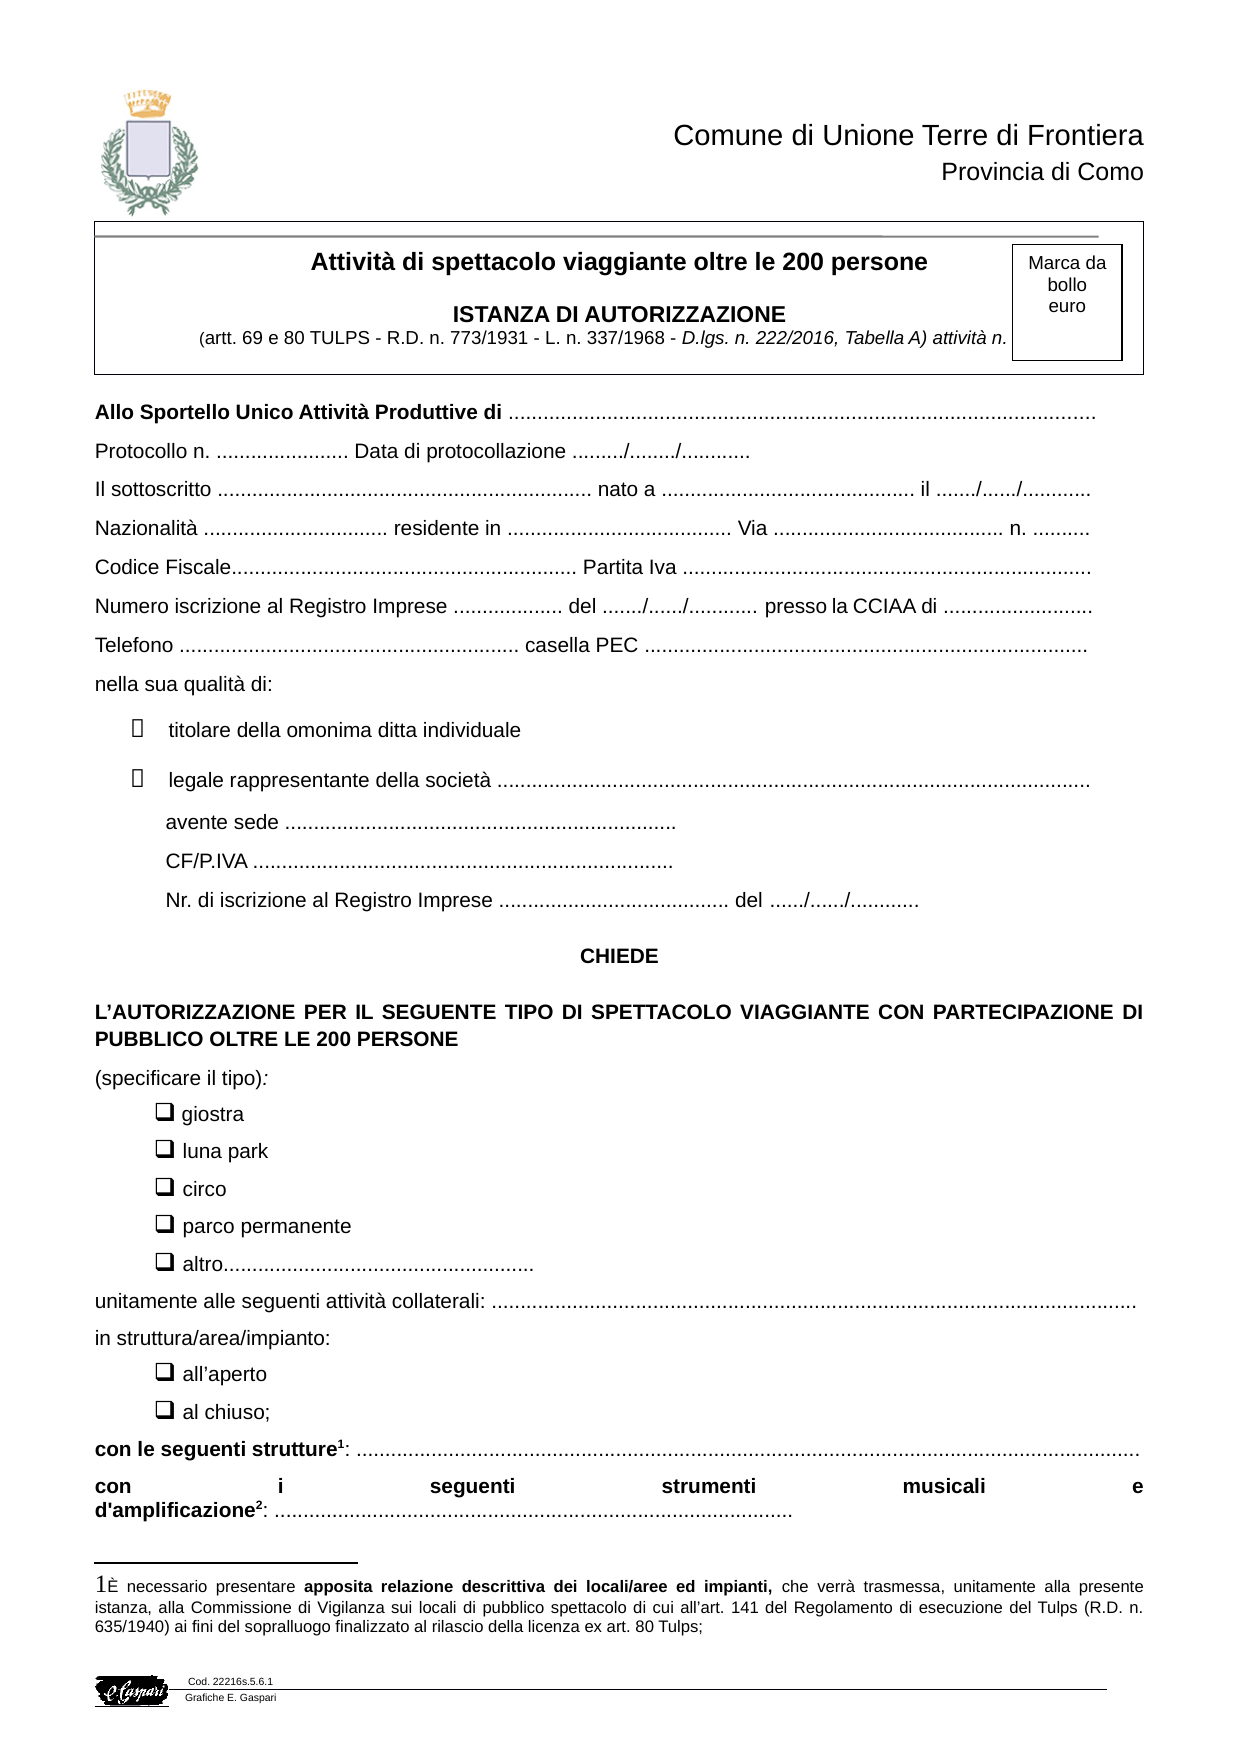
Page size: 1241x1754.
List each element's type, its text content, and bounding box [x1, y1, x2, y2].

text CF/P.IVA ......................................................................... [165, 849, 1144, 873]
text Nazionalità ................................ residente in ....................................... Via ........................................ n. .......... [94, 516, 1144, 540]
text CHIEDE [94, 944, 1144, 968]
text  titolare della omonima ditta individuale [130, 710, 1144, 744]
text È necessario presentare apposita relazione descrittiva dei locali/aree ed impianti, che verrà trasmessa, unitamente alla presente istanza, alla Commissione di Vigilanza sui locali di pubblico spettacolo di cui all’art. 141 del Regolamento di esecuzione del Tulps (R.D. n. 635/1940) ai fini del sopralluogo finalizzato al rilascio della licenza ex art. 80 Tulps; [94, 1569, 1144, 1636]
text con le seguenti strutture: ........................................................................................................................................ [94, 1437, 1144, 1461]
text Allo Sportello Unico Attività Produttive di [94, 399, 1144, 423]
text Comune di Unione Terre di Frontiera [200, 118, 1144, 152]
text  altro...................................................... [153, 1252, 1144, 1277]
text in struttura/area/impianto: [94, 1326, 1144, 1350]
text avente sede .................................................................... [165, 810, 1144, 834]
text (specificare il tipo): [94, 1065, 1144, 1089]
text Numero iscrizione al Registro Imprese ................... del ......./....../............ presso la CCIAA di .......................... [94, 594, 1144, 618]
picture [98, 87, 200, 219]
text nella sua qualità di: [94, 672, 1144, 696]
text Provincia di Como [200, 157, 1144, 185]
picture [94, 1674, 168, 1706]
text L’AUTORIZZAZIONE PER IL SEGUENTE TIPO DI SPETTACOLO VIAGGIANTE CON PARTECIPAZIONE DI PUBBLICO OLTRE LE 200 PERSONE [94, 1000, 1144, 1051]
text  luna park [153, 1139, 1144, 1164]
text con i seguenti strumenti musicali e d'amplificazione: .......................................................................................... [94, 1474, 1144, 1522]
text Codice Fiscale............................................................ Partita Iva ....................................................................... [94, 555, 1144, 579]
text Telefono ........................................................... casella PEC ............................................................................. [94, 633, 1144, 657]
text  parco permanente [153, 1214, 1144, 1239]
text Protocollo n. ....................... Data di protocollazione ........./......../............ [94, 438, 1144, 462]
text unitamente alle seguenti attività collaterali: ................................................................................................................ [94, 1289, 1144, 1313]
table_header Attività di spettacolo viaggiante oltre le 200 persone ISTANZA DI AUTORIZZAZIONE (artt. 69 e 80 TULPS - R.D. n. 773/1931 - L. n. 337/1968 - D.lgs. n. 222/2016, Tabella A) attività n. 82) [95, 222, 1143, 373]
text  circo [153, 1177, 1144, 1202]
text  all’aperto [153, 1362, 1144, 1387]
text  al chiuso; [153, 1400, 1144, 1425]
text  legale rappresentante della società ....................................................................................................... [130, 760, 1144, 794]
text Nr. di iscrizione al Registro Imprese ........................................ del ....../....../............ [165, 888, 1144, 912]
text Il sottoscritto ................................................................. nato a ............................................ il ......./....../............ [94, 477, 1144, 501]
text  giostra [153, 1102, 1144, 1127]
